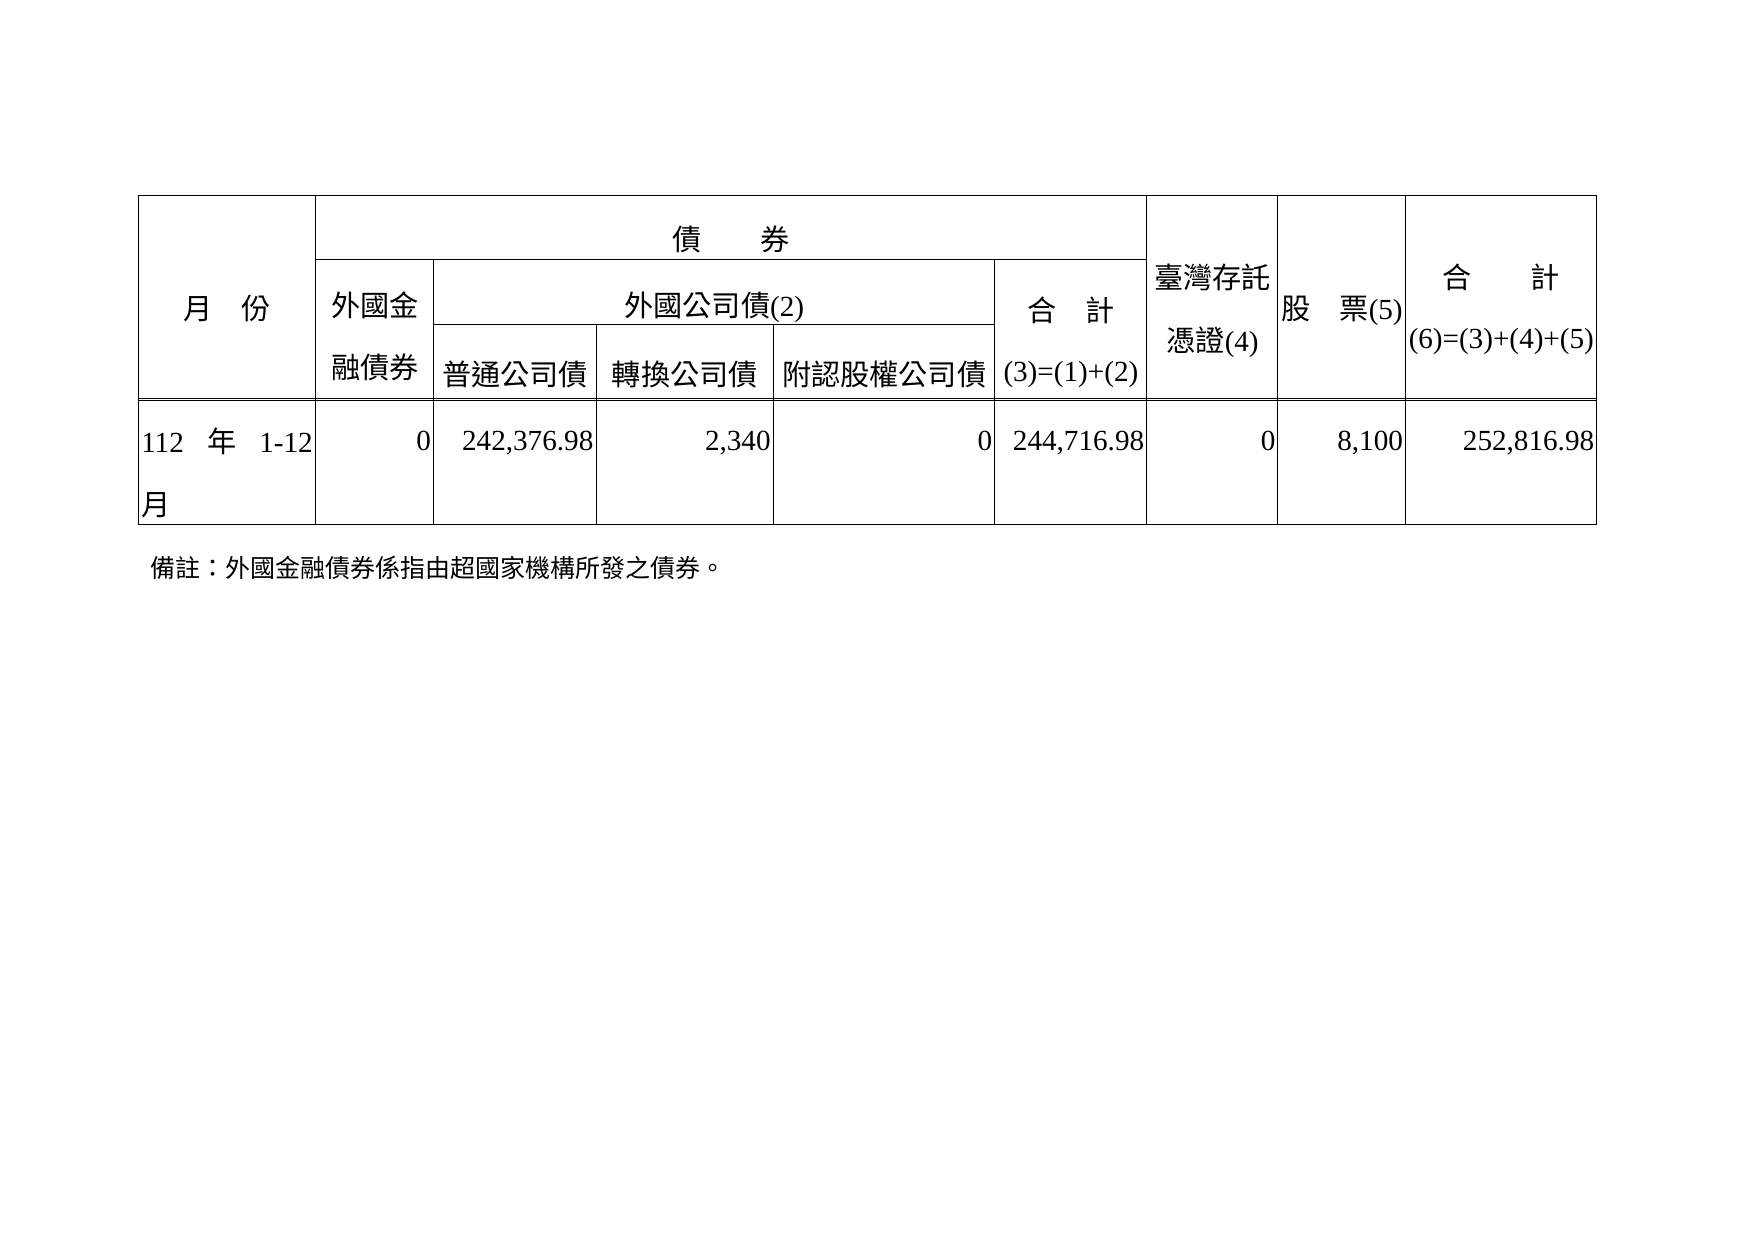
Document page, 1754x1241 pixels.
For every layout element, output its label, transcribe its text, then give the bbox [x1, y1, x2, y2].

table_cell 普通公司債 [434, 325, 596, 397]
table_cell 242,376.98 [434, 401, 596, 523]
text 備註：外國金融債券係指由超國家機構所發之債券。 [150, 524, 1604, 587]
table_header 合 計(6)=(3)+(4)+(5) [1406, 196, 1596, 397]
table_cell 8,100 [1278, 401, 1405, 523]
table_header 股 票(5) [1278, 196, 1405, 397]
table_cell 轉換公司債 [597, 325, 773, 397]
table_header 臺灣存託憑證(4) [1147, 196, 1277, 397]
table_cell 252,816.98 [1406, 401, 1596, 523]
table_cell 附認股權公司債 [774, 325, 994, 397]
table_header 月 份 [139, 196, 315, 397]
table_cell 0 [774, 401, 994, 523]
table_cell 0 [1147, 401, 1277, 523]
table_cell 244,716.98 [995, 401, 1146, 523]
table_cell 外國公司債(2) [434, 260, 994, 324]
table_cell 112年1-12月 [139, 401, 315, 523]
table_cell 2,340 [597, 401, 773, 523]
table_header 債 券 [316, 196, 1146, 258]
table_cell 合 計 (3)=(1)+(2) [995, 260, 1146, 397]
table_cell 外國金融債券(1) [316, 260, 433, 397]
table_cell 0 [316, 401, 433, 523]
